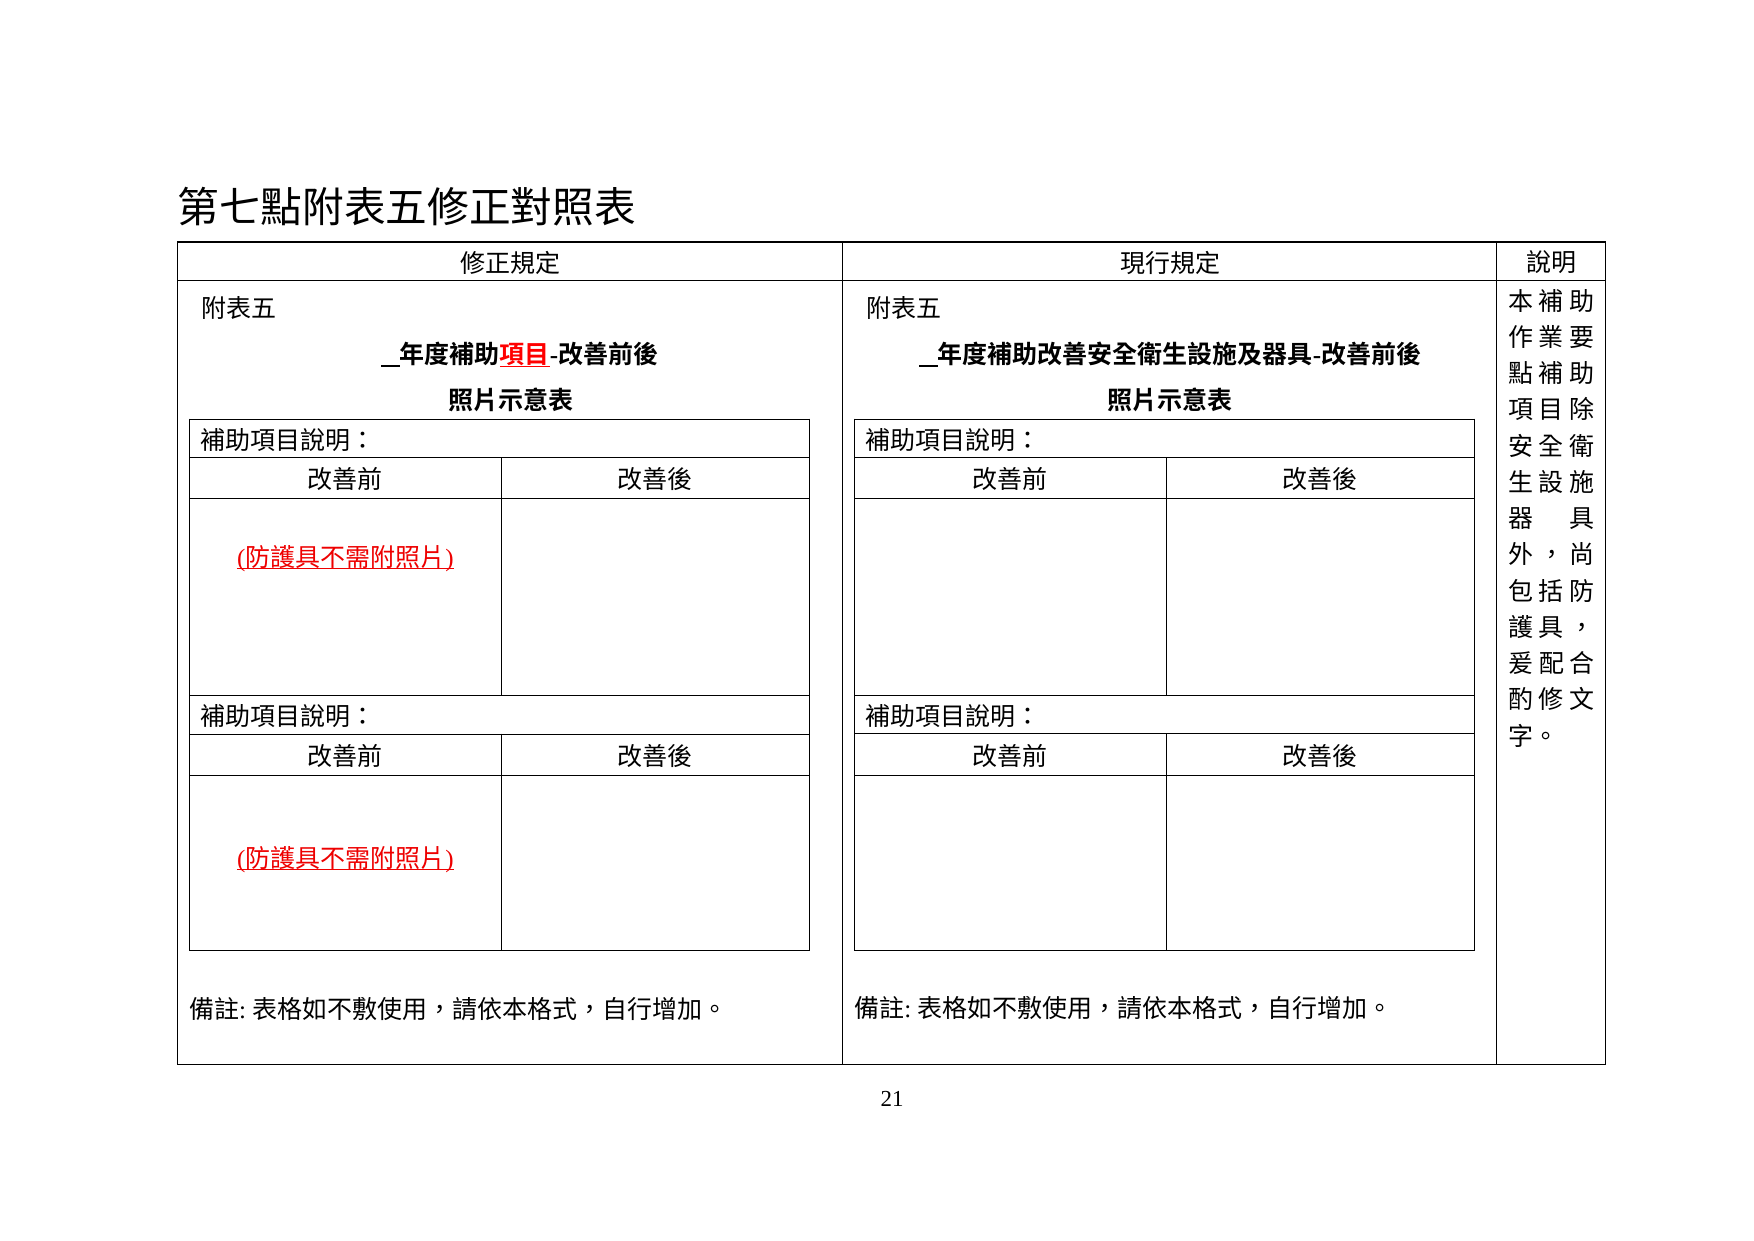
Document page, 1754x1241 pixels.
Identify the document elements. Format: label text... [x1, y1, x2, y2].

table_cell 改善後 [502, 458, 809, 498]
table_cell 改善前 [190, 735, 501, 775]
table_cell [855, 776, 865, 950]
table_cell 本補助作業要點補助項目除安全衛生設施器具外，尚包括防護具，爰配合酌修文字。 [1497, 281, 1605, 1063]
table_cell 改善後 [502, 735, 809, 775]
table_cell 補助項目說明： [190, 696, 200, 733]
table_cell 補助項目說明： [1463, 696, 1474, 733]
table_header 現行規定 [843, 243, 1496, 280]
table_header 說明 [1497, 243, 1605, 280]
table_header 補助項目說明： [1463, 420, 1474, 457]
table_cell 補助項目說明： [855, 696, 865, 733]
table_cell [1167, 776, 1474, 950]
table_cell 改善前 [190, 458, 501, 498]
table_header 補助項目說明： [798, 420, 809, 457]
table_cell [1155, 776, 1166, 950]
table_cell 附表五 年度補助項目-改善前後 照片示意表 備註: 表格如不敷使用，請依本格式，自行增加。 [178, 281, 842, 1063]
table_header 修正規定 [178, 243, 842, 280]
table_cell [502, 499, 809, 695]
table_cell [502, 776, 809, 950]
table_cell (防護具不需附照片) [190, 776, 501, 950]
table_cell 改善後 [1167, 734, 1474, 775]
table_cell 附表五 年度補助改善安全衛生設施及器具-改善前後 照片示意表 備註: 表格如不敷使用，請依本格式，自行增加。 [843, 281, 1496, 1063]
table_header 補助項目說明： [855, 420, 865, 457]
table_cell [1167, 499, 1474, 695]
table_cell 改善後 [1167, 458, 1474, 498]
table_cell 改善前 [855, 734, 1166, 775]
table_cell [855, 499, 1166, 695]
table_cell 改善前 [855, 458, 1166, 498]
table_cell (防護具不需附照片) [190, 499, 501, 695]
text 第七點附表五修正對照表 [177, 166, 1606, 241]
table_header 補助項目說明： [190, 420, 200, 457]
table_cell 補助項目說明： [798, 696, 809, 733]
